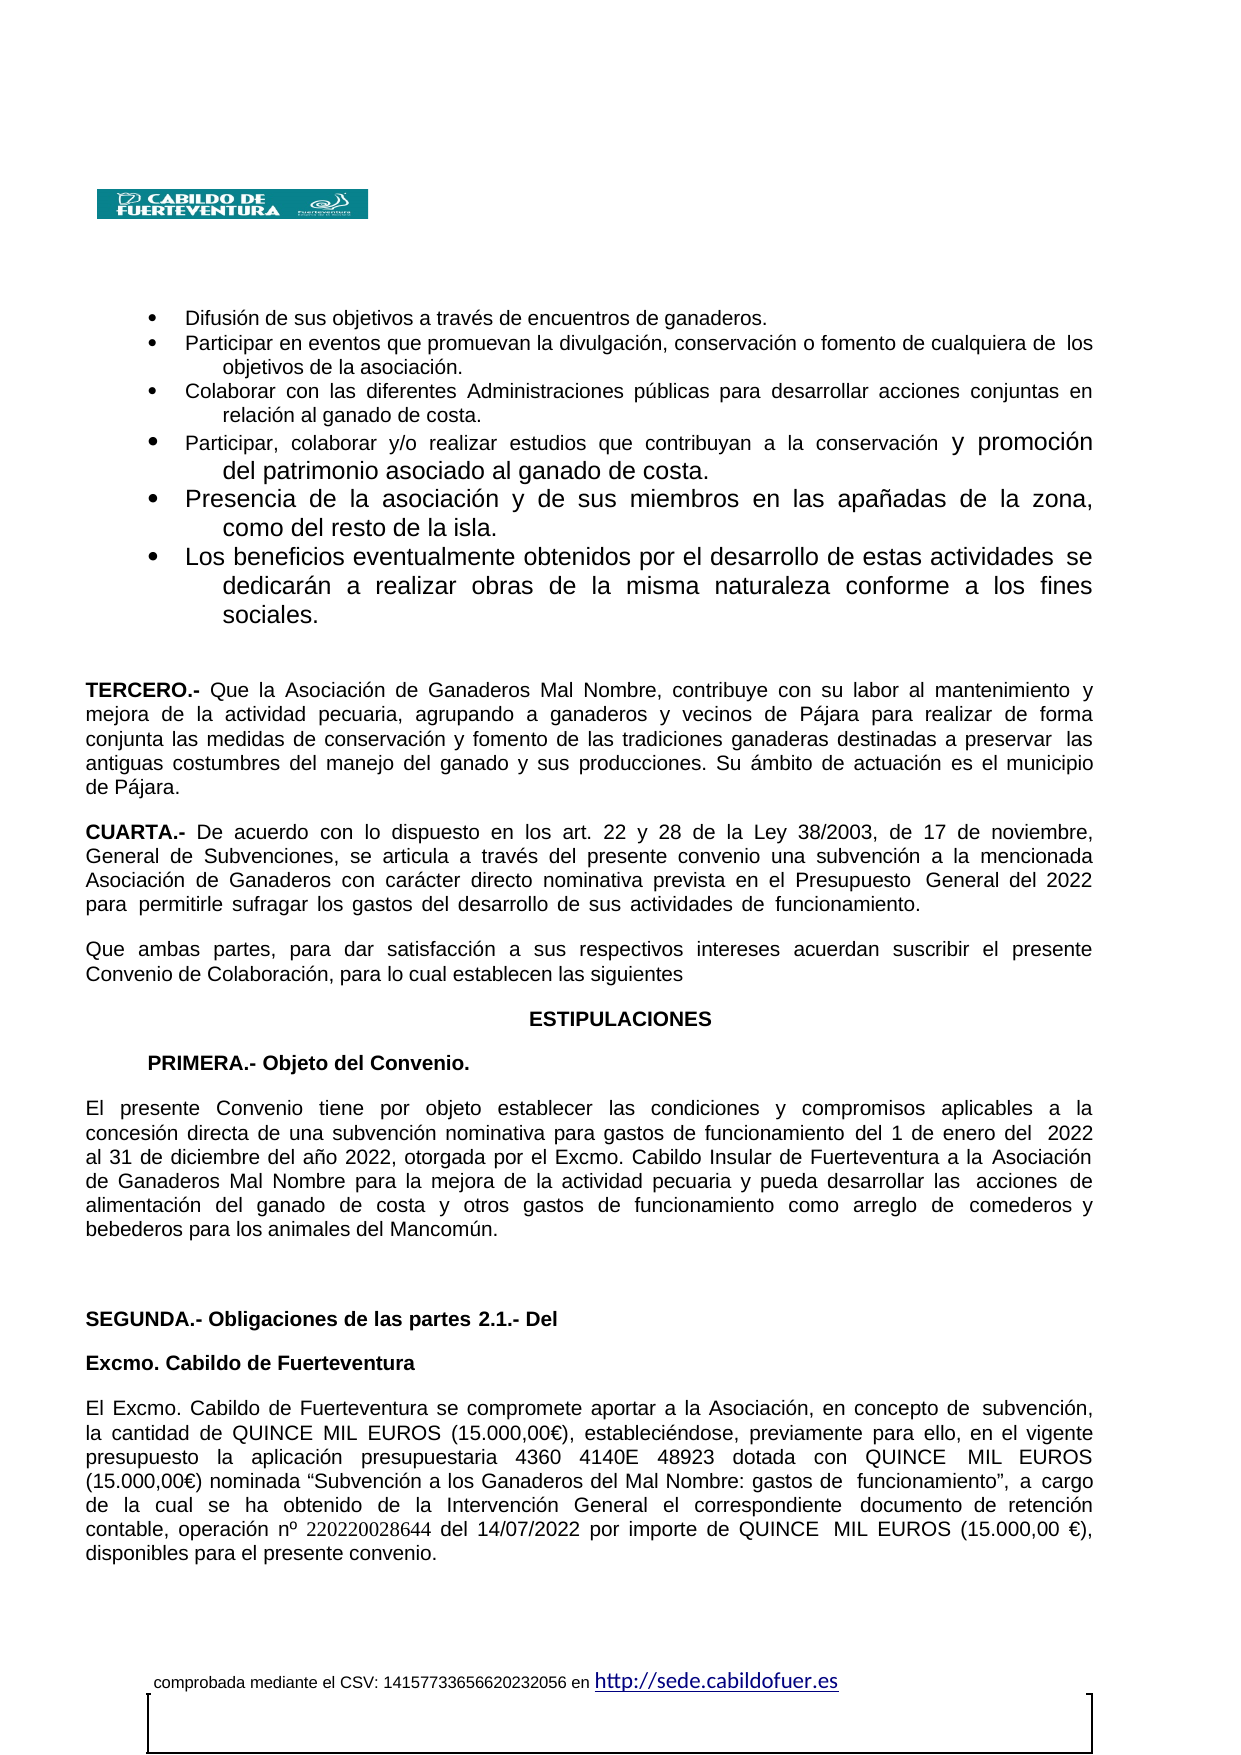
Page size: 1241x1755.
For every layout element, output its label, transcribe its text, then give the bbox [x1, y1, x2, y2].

subtitle SEGUNDA.- Obligaciones de las partes 2.1.- Del Excmo. Cabildo de Fuerteventura [85, 1307, 565, 1375]
text PRIMERA.- Objeto del Convenio. [147, 1051, 1107, 1075]
picture [97, 189, 369, 219]
list Los beneficios eventualmente obtenidos por el desarrollo de estas actividades se dedicarán a realizar obras de la misma naturaleza conforme a los fines sociales. [149, 542, 1093, 628]
list Presencia de la asociación y de sus miembros en las apañadas de la zona, como del resto de la isla. [149, 484, 1093, 542]
text TERCERO.- Que la Asociación de Ganaderos Mal Nombre, contribuye con su labor al mantenimiento y mejora de la actividad pecuaria, agrupando a ganaderos y vecinos de Pájara para realizar de forma conjunta las medidas de conservación y fomento de las tradiciones ganaderas destinadas a preservar las antiguas costumbres del manejo del ganado y sus producciones. Su ámbito de actuación es el municipio de Pájara. [85, 678, 1093, 799]
list Difusión de sus objetivos a través de encuentros de ganaderos. [149, 305, 1107, 331]
list Colaborar con las diferentes Administraciones públicas para desarrollar acciones conjuntas en relación al ganado de costa. [149, 379, 1093, 427]
text CUARTA.- De acuerdo con lo dispuesto en los art. 22 y 28 de la Ley 38/2003, de 17 de noviembre, General de Subvenciones, se articula a través del presente convenio una subvención a la mencionada Asociación de Ganaderos con carácter directo nominativa prevista en el Presupuesto General del 2022 para permitirle sufragar los gastos del desarrollo de sus actividades de funcionamiento. [85, 820, 1093, 916]
text El presente Convenio tiene por objeto establecer las condiciones y compromisos aplicables a la concesión directa de una subvención nominativa para gastos de funcionamiento del 1 de enero del 2022 al 31 de diciembre del año 2022, otorgada por el Excmo. Cabildo Insular de Fuerteventura a la Asociación de Ganaderos Mal Nombre para la mejora de la actividad pecuaria y pueda desarrollar las acciones de alimentación del ganado de costa y otros gastos de funcionamiento como arreglo de comederos y bebederos para los animales del Mancomún. [85, 1096, 1093, 1241]
list Participar en eventos que promuevan la divulgación, conservación o fomento de cualquiera de los objetivos de la asociación. [149, 331, 1093, 379]
text Que ambas partes, para dar satisfacción a sus respectivos intereses acuerdan suscribir el presente Convenio de Colaboración, para lo cual establecen las siguientes [85, 937, 1093, 985]
text El Excmo. Cabildo de Fuerteventura se compromete aportar a la Asociación, en concepto de subvención, la cantidad de QUINCE MIL EUROS (15.000,00€), estableciéndose, previamente para ello, en el vigente presupuesto la aplicación presupuestaria 4360 4140E 48923 dotada con QUINCE MIL EUROS (15.000,00€) nominada “Subvención a los Ganaderos del Mal Nombre: gastos de funcionamiento”, a cargo de la cual se ha obtenido de la Intervención General el correspondiente documento de retención contable, operación nº 220220028644 del 14/07/2022 por importe de QUINCE MIL EUROS (15.000,00 €), disponibles para el presente convenio. [85, 1396, 1093, 1565]
list Participar, colaborar y/o realizar estudios que contribuyan a la conservación y promoción del patrimonio asociado al ganado de costa. [149, 427, 1093, 484]
subtitle ESTIPULACIONES [133, 1006, 1107, 1030]
